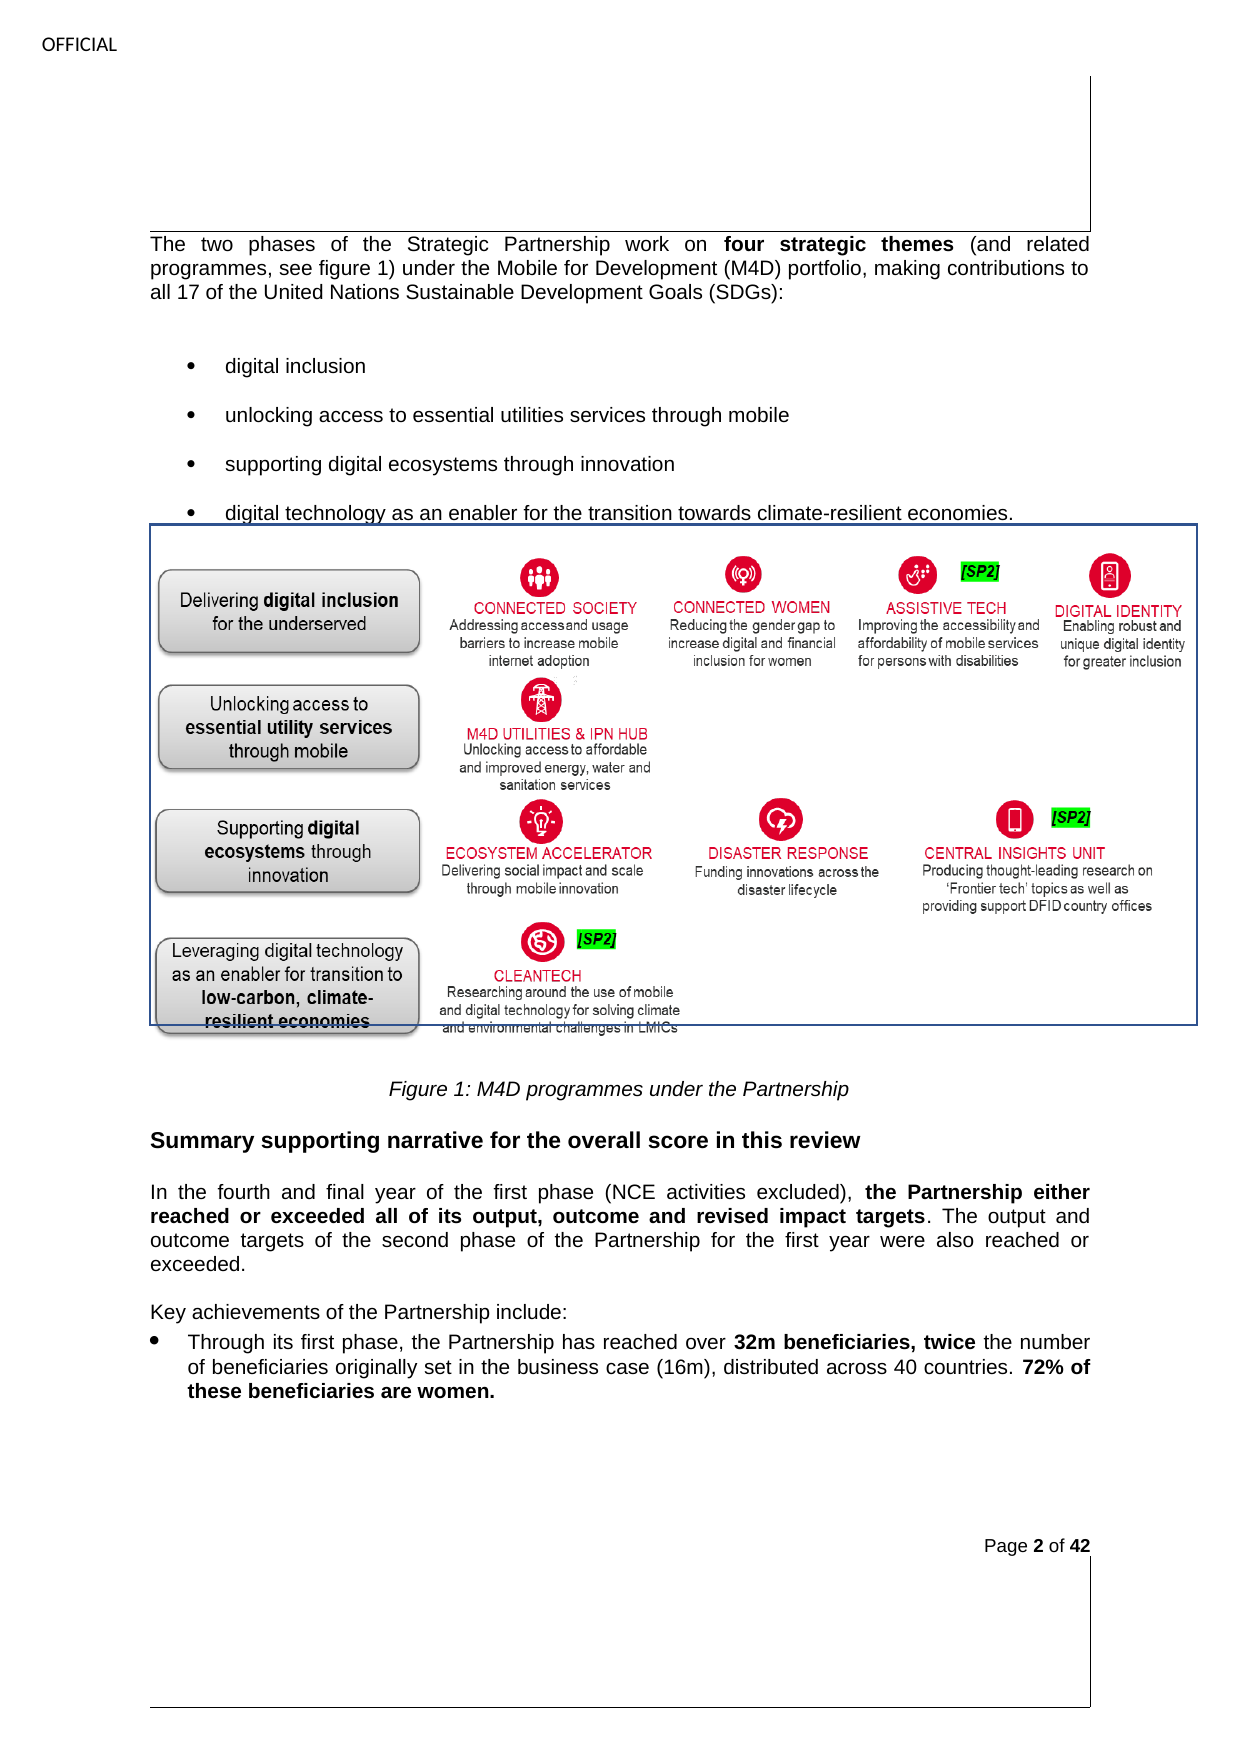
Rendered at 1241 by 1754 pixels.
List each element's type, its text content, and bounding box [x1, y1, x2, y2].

text In the fourth and final year of the first phase (NCE activities excluded), the Partnership either reached or exceeded all of its output, outcome and revised impact targets. The output and outcome targets of the second phase of the Partnership for the first year were also reached or exceeded. [150, 1180, 1090, 1276]
text Summary supporting narrative for the overall score in this review [150, 1127, 1090, 1153]
text Figure 1: M4D programmes under the Partnership [150, 1077, 1090, 1101]
list digital inclusion [187, 353, 1090, 378]
list Through its first phase, the Partnership has reached over 32m beneficiaries, twice the number of beneficiaries originally set in the business case (16m), distributed across 40 countries. 72% of these beneficiaries are women. [150, 1330, 1090, 1403]
text Key achievements of the Partnership include: [150, 1299, 1090, 1323]
text The two phases of the Strategic Partnership work on four strategic themes (and related programmes, see figure 1) under the Mobile for Development (M4D) portfolio, making contributions to all 17 of the United Nations Sustainable Development Goals (SDGs): [150, 232, 1090, 303]
list unlocking access to essential utilities services through mobile [187, 403, 1090, 427]
list supporting digital ecosystems through innovation [187, 452, 1090, 476]
list digital technology as an enabler for the transition towards climate-resilient economies. [187, 501, 1090, 523]
